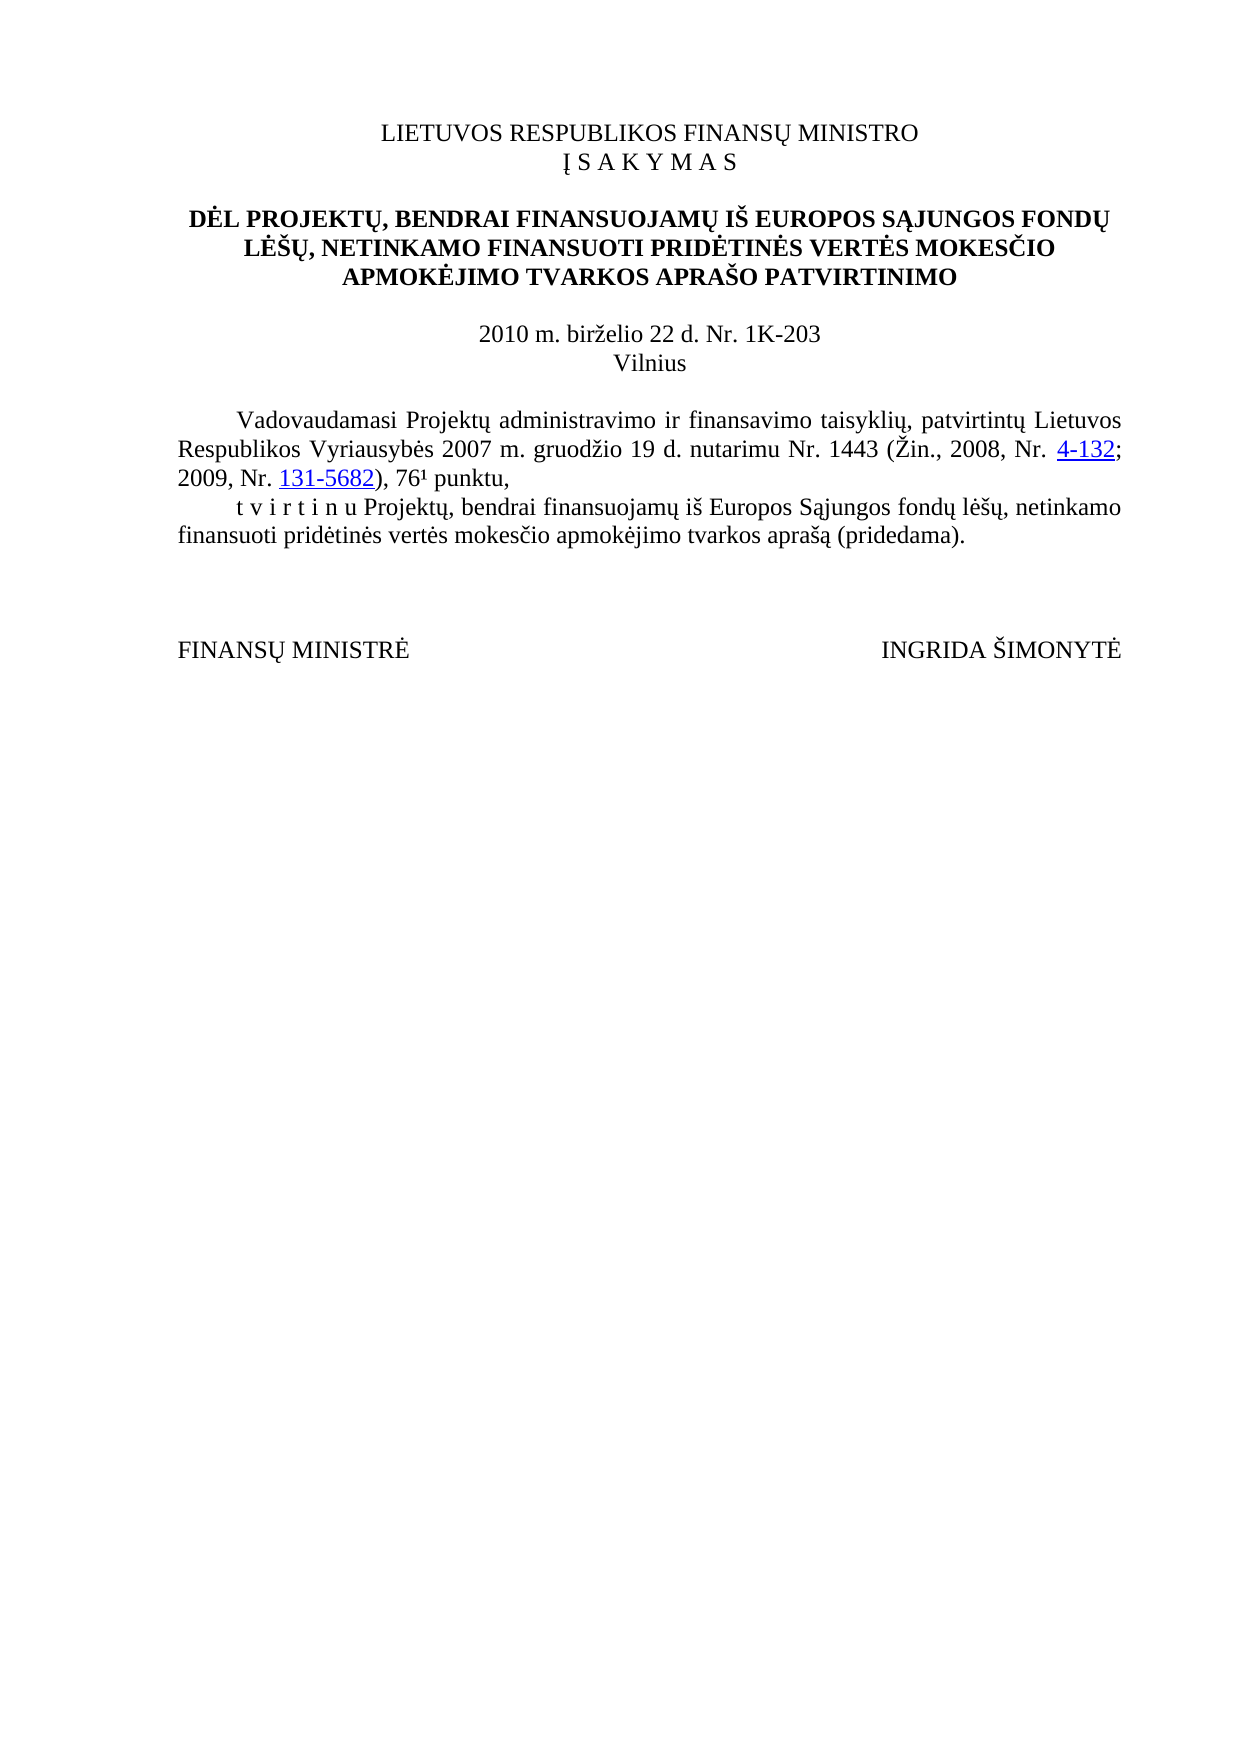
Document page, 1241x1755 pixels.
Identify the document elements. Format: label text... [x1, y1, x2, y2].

text FINANSŲ MINISTRĖ INGRIDA ŠIMONYTĖ [177, 636, 1122, 664]
text 2010 m. birželio 22 d. Nr. 1K-203 [177, 319, 1122, 348]
text LIETUVOS RESPUBLIKOS FINANSŲ MINISTRO [177, 118, 1122, 147]
text Į S A K Y M A S [177, 147, 1122, 176]
text t v i r t i n u Projektų, bendrai finansuojamų iš Europos Sąjungos fondų lėšų, netinkamo finansuoti pridėtinės vertės mokesčio apmokėjimo tvarkos aprašą (pridedama). [177, 492, 1122, 549]
text Vilnius [177, 348, 1122, 377]
text DĖL PROJEKTŲ, BENDRAI FINANSUOJAMŲ IŠ EUROPOS SĄJUNGOS FONDŲ LĖŠŲ, NETINKAMO FINANSUOTI PRIDĖTINĖS VERTĖS MOKESČIO APMOKĖJIMO TVARKOS APRAŠO PATVIRTINIMO [177, 204, 1122, 291]
text Vadovaudamasi Projektų administravimo ir finansavimo taisyklių, patvirtintų Lietuvos Respublikos Vyriausybės 2007 m. gruodžio 19 d. nutarimu Nr. 1443 (Žin., 2008, Nr. 4-132; 2009, Nr. 131-5682), 76¹ punktu, [177, 406, 1122, 492]
